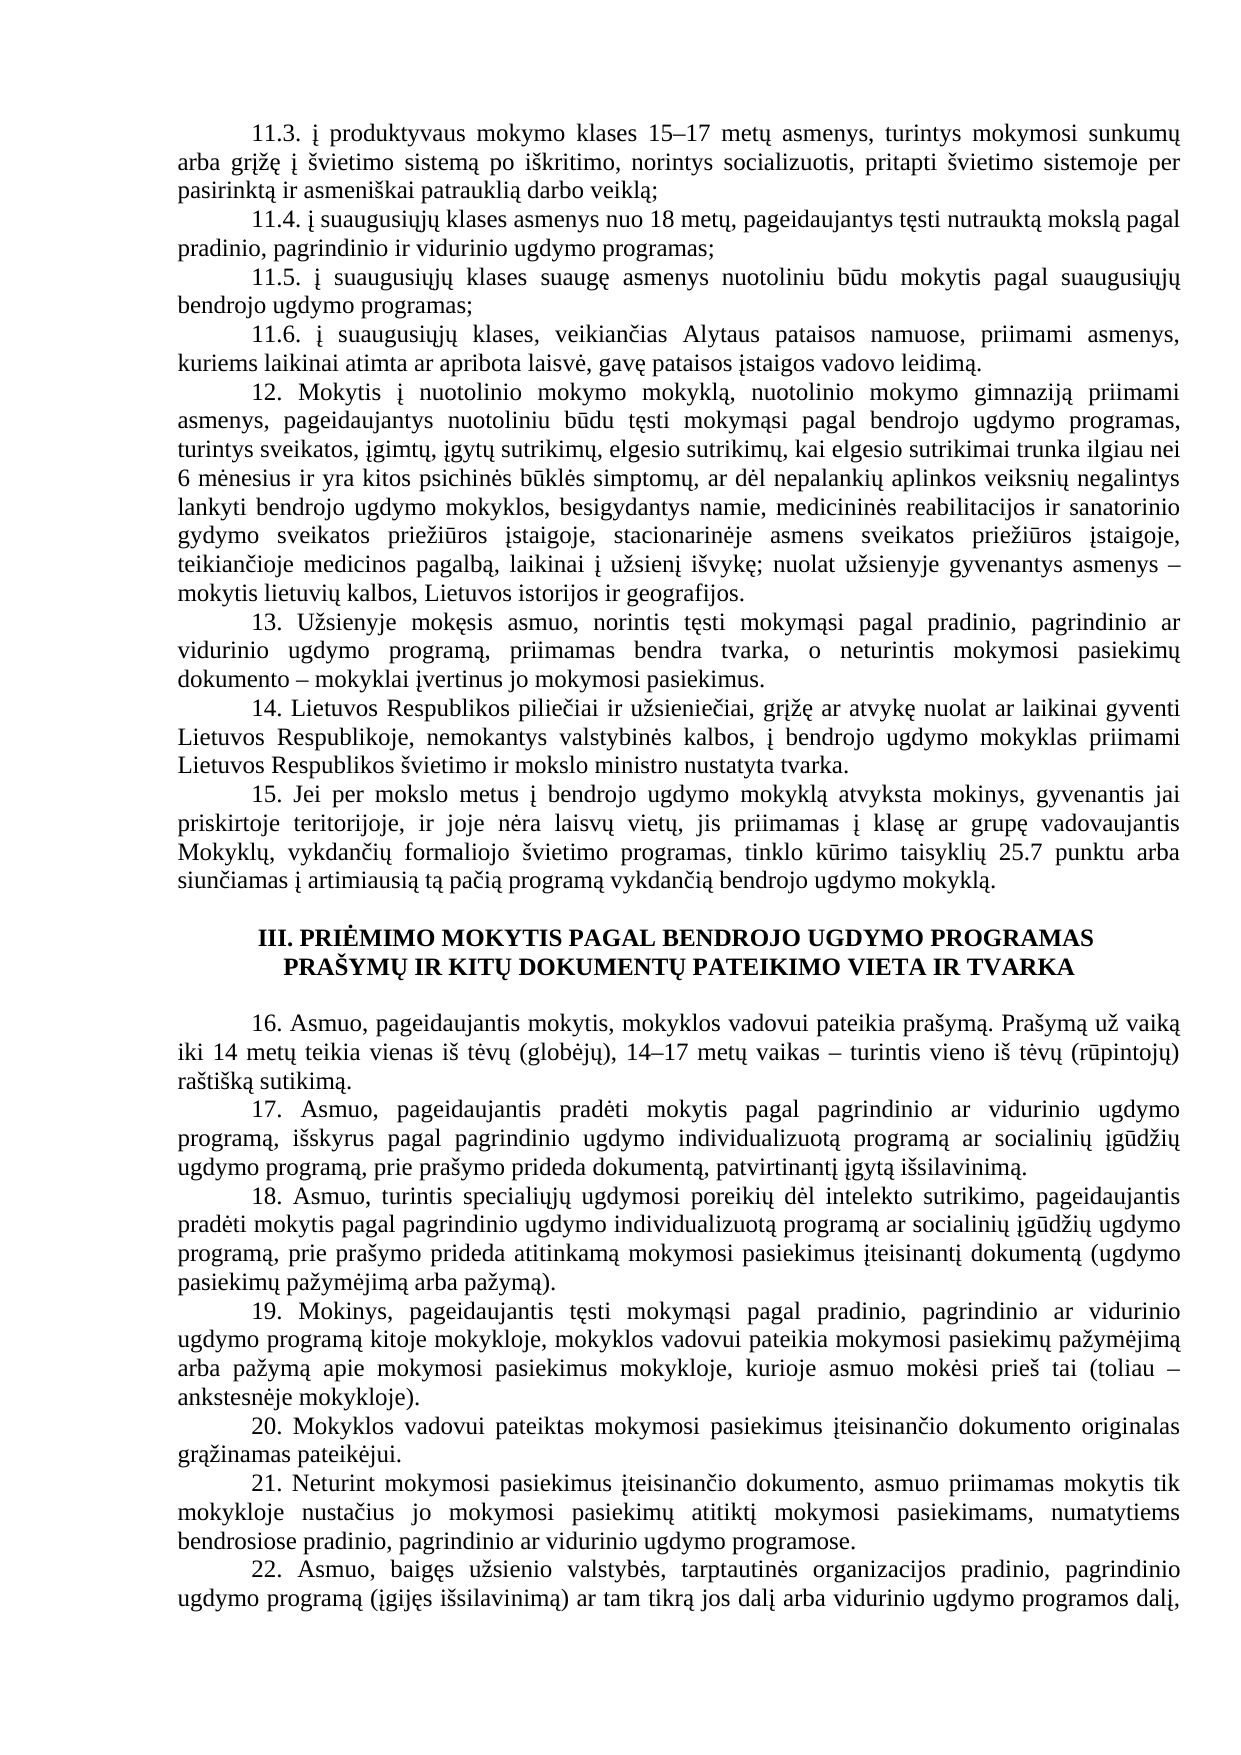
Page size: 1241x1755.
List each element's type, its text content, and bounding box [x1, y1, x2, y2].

text 16. Asmuo, pageidaujantis mokytis, mokyklos vadovui pateikia prašymą. Prašymą už vaiką iki 14 metų teikia vienas iš tėvų (globėjų), 14–17 metų vaikas – turintis vieno iš tėvų (rūpintojų) raštišką sutikimą. [177, 1008, 1181, 1094]
text 21. Neturint mokymosi pasiekimus įteisinančio dokumento, asmuo priimamas mokytis tik mokykloje nustačius jo mokymosi pasiekimų atitiktį mokymosi pasiekimams, numatytiems bendrosiose pradinio, pagrindinio ar vidurinio ugdymo programose. [177, 1468, 1181, 1554]
text 17. Asmuo, pageidaujantis pradėti mokytis pagal pagrindinio ar vidurinio ugdymo programą, išskyrus pagal pagrindinio ugdymo individualizuotą programą ar socialinių įgūdžių ugdymo programą, prie prašymo prideda dokumentą, patvirtinantį įgytą išsilavinimą. [177, 1094, 1181, 1181]
text PRAŠYMŲ IR KITŲ DOKUMENTŲ PATEIKIMO VIETA IR TVARKA [177, 952, 1181, 981]
text 11.5. į suaugusiųjų klases suaugę asmenys nuotoliniu būdu mokytis pagal suaugusiųjų bendrojo ugdymo programas; [177, 262, 1181, 319]
text 12. Mokytis į nuotolinio mokymo mokyklą, nuotolinio mokymo gimnaziją priimami asmenys, pageidaujantys nuotoliniu būdu tęsti mokymąsi pagal bendrojo ugdymo programas, turintys sveikatos, įgimtų, įgytų sutrikimų, elgesio sutrikimų, kai elgesio sutrikimai trunka ilgiau nei 6 mėnesius ir yra kitos psichinės būklės simptomų, ar dėl nepalankių aplinkos veiksnių negalintys lankyti bendrojo ugdymo mokyklos, besigydantys namie, medicininės reabilitacijos ir sanatorinio gydymo sveikatos priežiūros įstaigoje, stacionarinėje asmens sveikatos priežiūros įstaigoje, teikiančioje medicinos pagalbą, laikinai į užsienį išvykę; nuolat užsienyje gyvenantys asmenys – mokytis lietuvių kalbos, Lietuvos istorijos ir geografijos. [177, 377, 1181, 607]
text 22. Asmuo, baigęs užsienio valstybės, tarptautinės organizacijos pradinio, pagrindinio ugdymo programą (įgijęs išsilavinimą) ar tam tikrą jos dalį arba vidurinio ugdymo programos dalį, [177, 1554, 1181, 1612]
text 19. Mokinys, pageidaujantis tęsti mokymąsi pagal pradinio, pagrindinio ar vidurinio ugdymo programą kitoje mokykloje, mokyklos vadovui pateikia mokymosi pasiekimų pažymėjimą arba pažymą apie mokymosi pasiekimus mokykloje, kurioje asmuo mokėsi prieš tai (toliau – ankstesnėje mokykloje). [177, 1296, 1181, 1411]
text 20. Mokyklos vadovui pateiktas mokymosi pasiekimus įteisinančio dokumento originalas grąžinamas pateikėjui. [177, 1411, 1181, 1468]
text 14. Lietuvos Respublikos piliečiai ir užsieniečiai, grįžę ar atvykę nuolat ar laikinai gyventi Lietuvos Respublikoje, nemokantys valstybinės kalbos, į bendrojo ugdymo mokyklas priimami Lietuvos Respublikos švietimo ir mokslo ministro nustatyta tvarka. [177, 693, 1181, 779]
text III. PRIĖMIMO MOKYTIS PAGAL BENDROJO UGDYMO PROGRAMAS [177, 923, 1181, 952]
text 13. Užsienyje mokęsis asmuo, norintis tęsti mokymąsi pagal pradinio, pagrindinio ar vidurinio ugdymo programą, priimamas bendra tvarka, o neturintis mokymosi pasiekimų dokumento – mokyklai įvertinus jo mokymosi pasiekimus. [177, 607, 1181, 693]
text 15. Jei per mokslo metus į bendrojo ugdymo mokyklą atvyksta mokinys, gyvenantis jai priskirtoje teritorijoje, ir joje nėra laisvų vietų, jis priimamas į klasę ar grupę vadovaujantis Mokyklų, vykdančių formaliojo švietimo programas, tinklo kūrimo taisyklių 25.7 punktu arba siunčiamas į artimiausią tą pačią programą vykdančią bendrojo ugdymo mokyklą. [177, 779, 1181, 894]
text 11.4. į suaugusiųjų klases asmenys nuo 18 metų, pageidaujantys tęsti nutrauktą mokslą pagal pradinio, pagrindinio ir vidurinio ugdymo programas; [177, 204, 1181, 262]
text 11.3. į produktyvaus mokymo klases 15–17 metų asmenys, turintys mokymosi sunkumų arba grįžę į švietimo sistemą po iškritimo, norintys socializuotis, pritapti švietimo sistemoje per pasirinktą ir asmeniškai patrauklią darbo veiklą; [177, 118, 1181, 204]
text 11.6. į suaugusiųjų klases, veikiančias Alytaus pataisos namuose, priimami asmenys, kuriems laikinai atimta ar apribota laisvė, gavę pataisos įstaigos vadovo leidimą. [177, 319, 1181, 377]
text 18. Asmuo, turintis specialiųjų ugdymosi poreikių dėl intelekto sutrikimo, pageidaujantis pradėti mokytis pagal pagrindinio ugdymo individualizuotą programą ar socialinių įgūdžių ugdymo programą, prie prašymo prideda atitinkamą mokymosi pasiekimus įteisinantį dokumentą (ugdymo pasiekimų pažymėjimą arba pažymą). [177, 1181, 1181, 1296]
